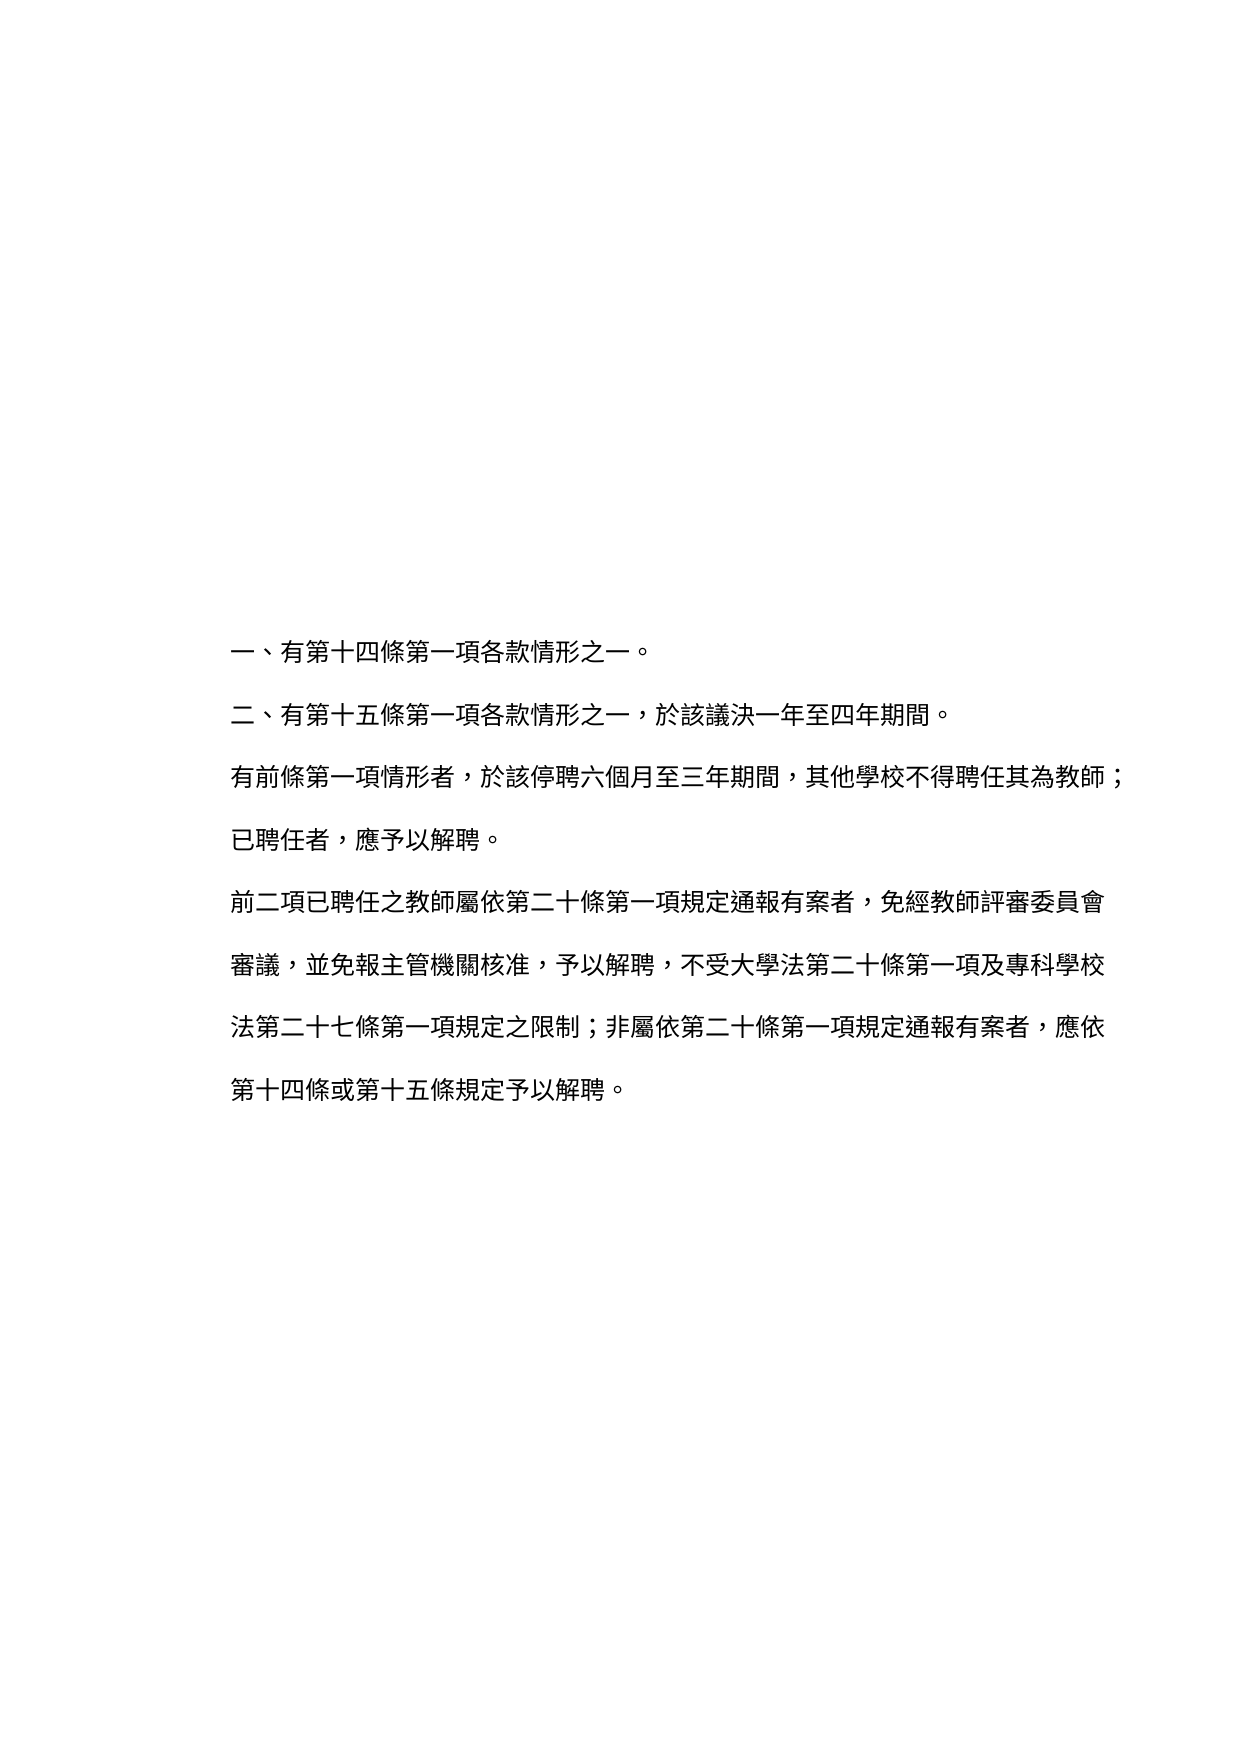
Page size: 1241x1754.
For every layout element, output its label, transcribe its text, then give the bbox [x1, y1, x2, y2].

text 二、有第十五條第一項各款情形之一，於該議決一年至四年期間。 [118, 672, 1122, 734]
text 有前條第一項情形者，於該停聘六個月至三年期間，其他學校不得聘任其為教師；已聘任者，應予以解聘。 [230, 734, 1122, 859]
text 前二項已聘任之教師屬依第二十條第一項規定通報有案者，免經教師評審委員會審議，並免報主管機關核准，予以解聘，不受大學法第二十條第一項及專科學校法第二十七條第一項規定之限制；非屬依第二十條第一項規定通報有案者，應依第十四條或第十五條規定予以解聘。 [230, 859, 1122, 1109]
text 一、有第十四條第一項各款情形之一。 [118, 609, 1122, 672]
